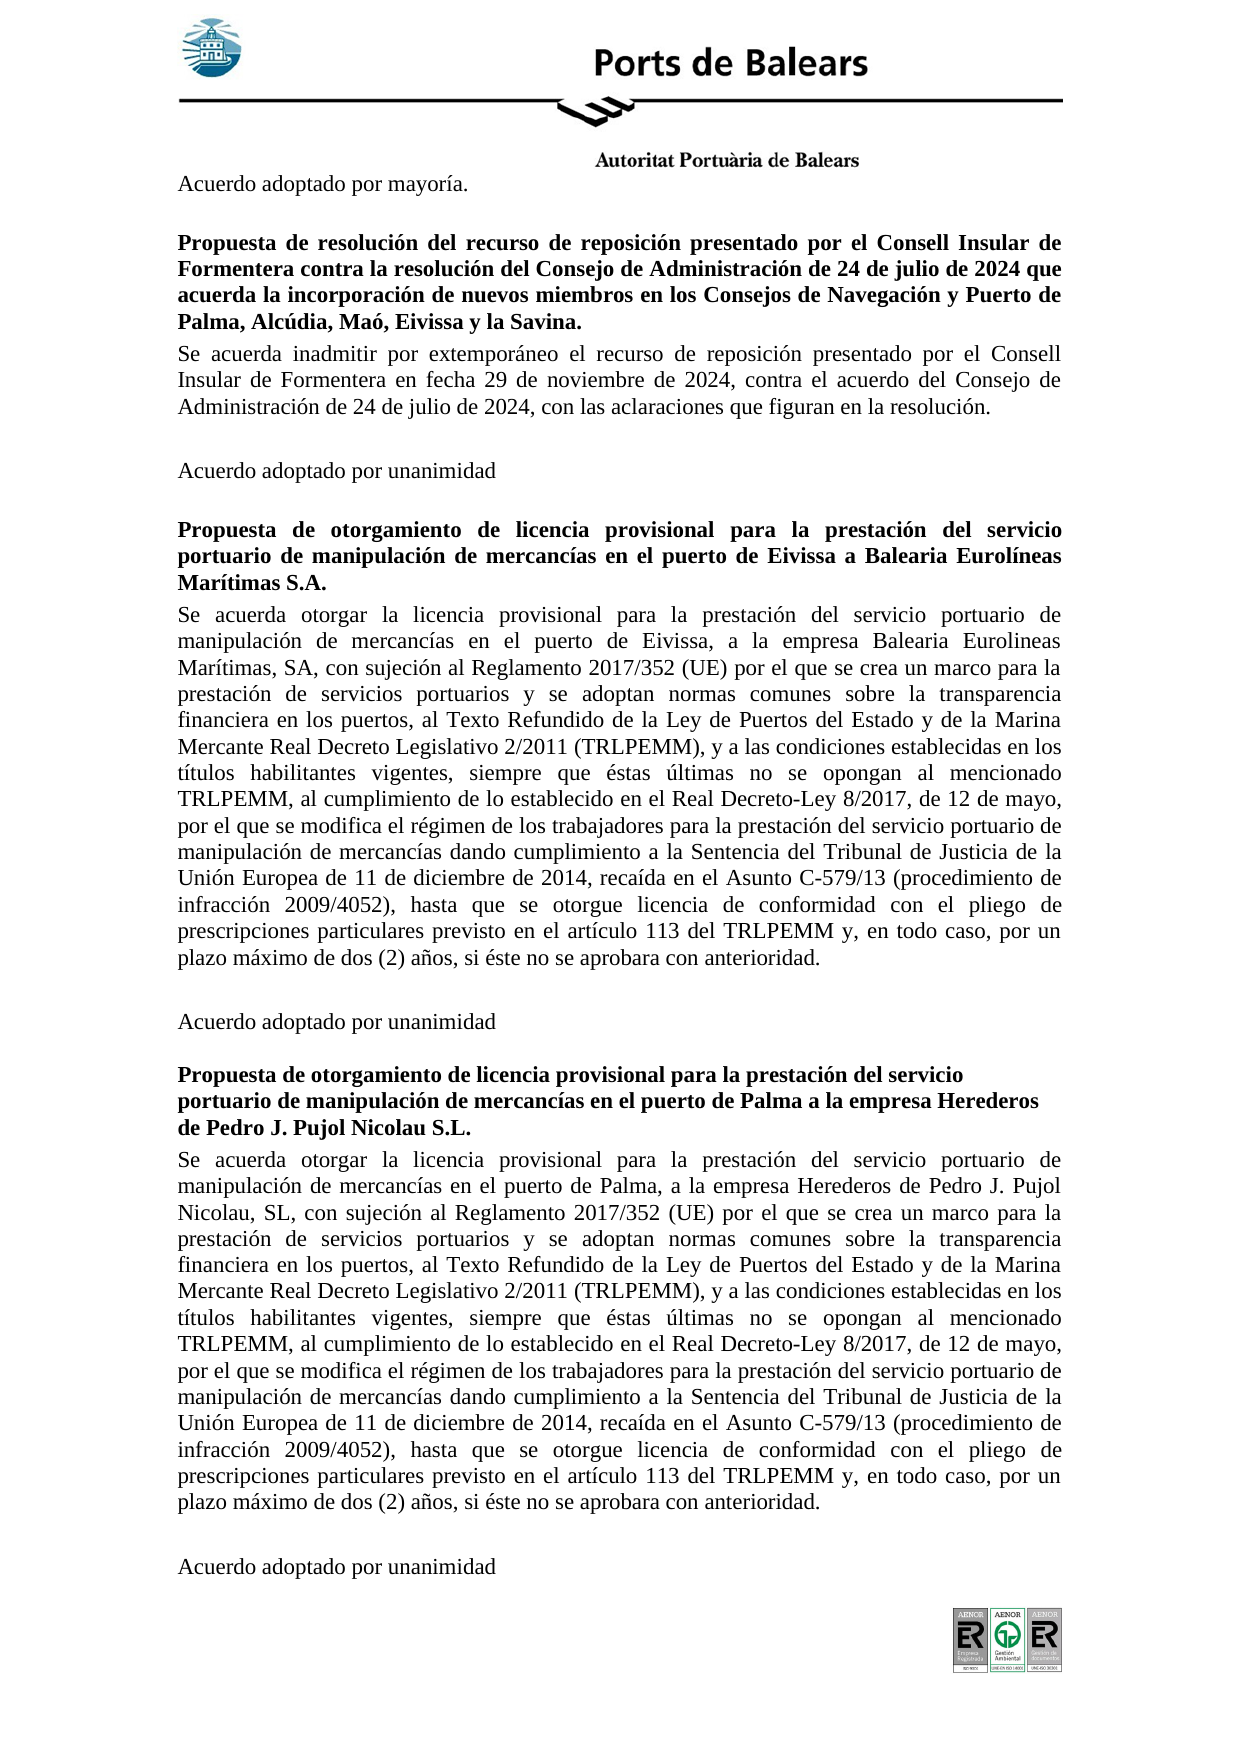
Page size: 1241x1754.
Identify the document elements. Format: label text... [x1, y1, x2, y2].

text Acuerdo adoptado por unanimidad [177, 457, 1063, 484]
text Acuerdo adoptado por unanimidad Propuesta de otorgamiento de licencia provisional para la prestación del servicio portuario de manipulación de mercancías en el puerto de Palma a la empresa Herederos de Pedro J. Pujol Nicolau S.L. [177, 1008, 1063, 1140]
text Propuesta de otorgamiento de licencia provisional para la prestación del servicio portuario de manipulación de mercancías en el puerto de Eivissa a Balearia Eurolíneas Marítimas S.A. [177, 489, 1063, 595]
text Propuesta de resolución del recurso de reposición presentado por el Consell Insular de Formentera contra la resolución del Consejo de Administración de 24 de julio de 2024 que acuerda la incorporación de nuevos miembros en los Consejos de Navegación y Puerto de Palma, Alcúdia, Maó, Eivissa y la Savina. [177, 202, 1063, 334]
text Se acuerda otorgar la licencia provisional para la prestación del servicio portuario de manipulación de mercancías en el puerto de Palma, a la empresa Herederos de Pedro J. Pujol Nicolau, SL, con sujeción al Reglamento 2017/352 (UE) por el que se crea un marco para la prestación de servicios portuarios y se adoptan normas comunes sobre la transparencia financiera en los puertos, al Texto Refundido de la Ley de Puertos del Estado y de la Marina Mercante Real Decreto Legislativo 2/2011 (TRLPEMM), y a las condiciones establecidas en los títulos habilitantes vigentes, siempre que éstas últimas no se opongan al mencionado TRLPEMM, al cumplimiento de lo establecido en el Real Decreto-Ley 8/2017, de 12 de mayo, por el que se modifica el régimen de los trabajadores para la prestación del servicio portuario de manipulación de mercancías dando cumplimiento a la Sentencia del Tribunal de Justicia de la Unión Europea de 11 de diciembre de 2014, recaída en el Asunto C-579/13 (procedimiento de infracción 2009/4052), hasta que se otorgue licencia de conformidad con el pliego de prescripciones particulares previsto en el artículo 113 del TRLPEMM y, en todo caso, por un plazo máximo de dos (2) años, si éste no se aprobara con anterioridad. [177, 1146, 1063, 1515]
text Se acuerda otorgar la licencia provisional para la prestación del servicio portuario de manipulación de mercancías en el puerto de Eivissa, a la empresa Balearia Eurolineas Marítimas, SA, con sujeción al Reglamento 2017/352 (UE) por el que se crea un marco para la prestación de servicios portuarios y se adoptan normas comunes sobre la transparencia financiera en los puertos, al Texto Refundido de la Ley de Puertos del Estado y de la Marina Mercante Real Decreto Legislativo 2/2011 (TRLPEMM), y a las condiciones establecidas en los títulos habilitantes vigentes, siempre que éstas últimas no se opongan al mencionado TRLPEMM, al cumplimiento de lo establecido en el Real Decreto-Ley 8/2017, de 12 de mayo, por el que se modifica el régimen de los trabajadores para la prestación del servicio portuario de manipulación de mercancías dando cumplimiento a la Sentencia del Tribunal de Justicia de la Unión Europea de 11 de diciembre de 2014, recaída en el Asunto C-579/13 (procedimiento de infracción 2009/4052), hasta que se otorgue licencia de conformidad con el pliego de prescripciones particulares previsto en el artículo 113 del TRLPEMM y, en todo caso, por un plazo máximo de dos (2) años, si éste no se aprobara con anterioridad. [177, 601, 1063, 970]
text Se acuerda inadmitir por extemporáneo el recurso de reposición presentado por el Consell Insular de Formentera en fecha 29 de noviembre de 2024, contra el acuerdo del Consejo de Administración de 24 de julio de 2024, con las aclaraciones que figuran en la resolución. [177, 340, 1063, 419]
text Acuerdo adoptado por unanimidad [177, 1553, 1063, 1579]
text Acuerdo adoptado por mayoría. [177, 170, 1063, 196]
